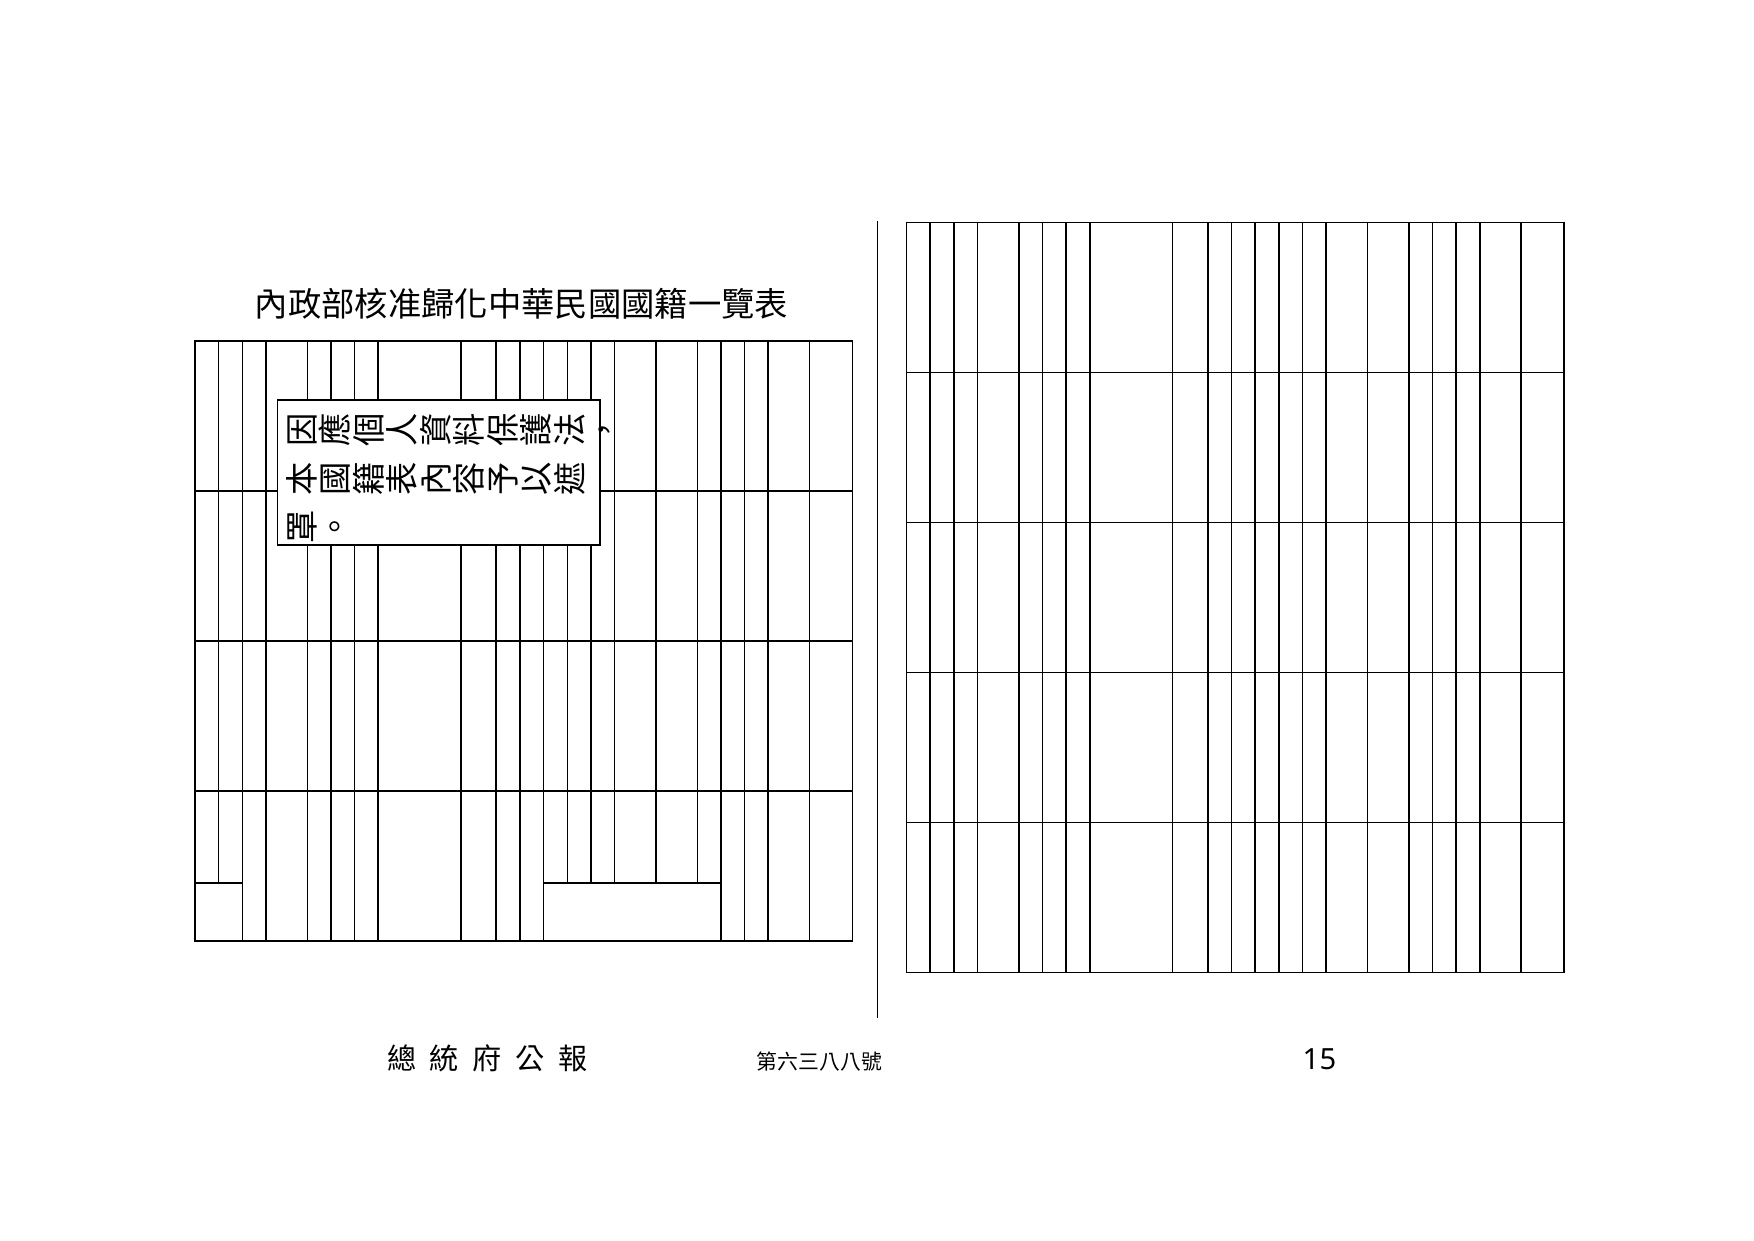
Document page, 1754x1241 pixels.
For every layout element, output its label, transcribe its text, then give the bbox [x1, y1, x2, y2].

table_cell [1209, 223, 1231, 372]
table_cell [1091, 523, 1172, 672]
table_cell [1067, 673, 1089, 822]
table_header [219, 342, 242, 490]
table_cell [1173, 223, 1207, 372]
table_cell [521, 642, 543, 790]
table_cell [592, 642, 614, 790]
table_cell [1020, 673, 1042, 822]
table_cell [1457, 223, 1479, 372]
table_cell [1327, 523, 1367, 672]
table_cell [657, 492, 697, 640]
table_cell [955, 223, 977, 372]
table_cell [332, 642, 354, 790]
text 內政部核准歸化中華民國國籍一覽表 [195, 222, 847, 340]
table_cell [568, 546, 590, 640]
table_cell [1232, 373, 1254, 522]
table_cell [1020, 223, 1042, 372]
table_cell [1043, 223, 1065, 372]
table_cell [196, 884, 242, 940]
table_cell [1256, 223, 1278, 372]
table_cell [745, 492, 767, 640]
table_cell [615, 792, 655, 882]
table_cell [1368, 673, 1408, 822]
table_cell [769, 792, 809, 940]
table_cell [521, 792, 543, 940]
table_cell [243, 792, 265, 940]
table_cell [1173, 823, 1207, 972]
table_header [810, 342, 852, 490]
table_cell [1457, 823, 1479, 972]
table_cell [657, 642, 697, 790]
table_cell [745, 642, 767, 790]
table_cell [379, 792, 460, 940]
table_cell [931, 223, 953, 372]
table_header [332, 342, 354, 399]
table_cell [978, 673, 1018, 822]
table_cell [698, 492, 720, 640]
table_cell [1522, 223, 1563, 372]
table_cell [810, 792, 852, 940]
table_cell [1020, 373, 1042, 522]
table_header [521, 342, 543, 399]
table_header [592, 342, 614, 490]
table_cell [1020, 823, 1042, 972]
table_cell [1433, 673, 1455, 822]
table_cell [544, 642, 567, 790]
table_header [355, 342, 377, 399]
table_cell [1368, 223, 1408, 372]
table_cell [907, 823, 929, 972]
table_cell [1327, 673, 1367, 822]
table_header [615, 342, 655, 490]
table_cell [219, 642, 242, 790]
table_header [745, 342, 767, 490]
table_cell [1232, 673, 1254, 822]
table_cell [308, 546, 330, 640]
table_cell [907, 673, 929, 822]
table_header [308, 342, 330, 399]
table_cell [521, 546, 543, 640]
table_cell [722, 492, 744, 640]
table_cell [907, 523, 929, 672]
table_cell [592, 792, 614, 882]
table_cell [955, 673, 977, 822]
table_cell [810, 492, 852, 640]
table_cell [462, 546, 495, 640]
table_cell [1457, 673, 1479, 822]
table_header [379, 342, 460, 399]
table_cell [1209, 823, 1231, 972]
table_cell [769, 642, 809, 790]
table_header [657, 342, 697, 490]
table_cell [1433, 523, 1455, 672]
table_cell [267, 642, 307, 790]
table_cell [568, 792, 590, 882]
table_cell [1280, 373, 1302, 522]
table_header [722, 342, 744, 490]
table_cell [308, 792, 330, 940]
table_cell [1368, 523, 1408, 672]
table_cell [1522, 523, 1563, 672]
table_cell [1522, 823, 1563, 972]
table_cell [978, 373, 1018, 522]
table_cell [1043, 523, 1065, 672]
table_header [544, 342, 567, 399]
table_cell [1457, 373, 1479, 522]
table_cell [1433, 823, 1455, 972]
table_header [568, 342, 590, 399]
table_cell [379, 642, 460, 790]
table_cell [1091, 823, 1172, 972]
table_cell [267, 492, 307, 640]
table_cell [1410, 823, 1432, 972]
table_cell [1067, 523, 1089, 672]
table_cell [497, 546, 519, 640]
table_cell [497, 642, 519, 790]
table_cell [1481, 673, 1520, 822]
table_cell [1368, 373, 1408, 522]
table_cell [219, 492, 242, 640]
table_cell [1327, 373, 1367, 522]
table_cell [1173, 373, 1207, 522]
table_cell [1410, 523, 1432, 672]
table_cell [978, 223, 1018, 372]
table_cell [1173, 523, 1207, 672]
table_cell [1327, 223, 1367, 372]
table_cell [332, 546, 354, 640]
table_cell [810, 642, 852, 790]
table_cell [931, 823, 953, 972]
table_cell [1481, 523, 1520, 672]
table_cell [1067, 373, 1089, 522]
table_cell [308, 642, 330, 790]
table_cell [1067, 823, 1089, 972]
table_header [497, 342, 519, 399]
table_header [698, 342, 720, 490]
table_cell [931, 673, 953, 822]
table_cell [1091, 223, 1172, 372]
table_cell [978, 823, 1018, 972]
table_cell [1522, 673, 1563, 822]
table_header [243, 342, 265, 490]
table_cell [1433, 223, 1455, 372]
table_cell [267, 792, 307, 940]
table_cell [1410, 373, 1432, 522]
table_cell [592, 492, 614, 640]
table_cell [379, 546, 460, 640]
table_cell [355, 546, 377, 640]
table_cell [196, 792, 218, 882]
table_cell [907, 223, 929, 372]
table_cell [568, 642, 590, 790]
table_cell [1303, 223, 1325, 372]
table_cell [544, 546, 567, 640]
table_cell [1020, 523, 1042, 672]
table_cell [955, 823, 977, 972]
table_cell [931, 523, 953, 672]
table_cell [1256, 673, 1278, 822]
table_cell [1303, 373, 1325, 522]
table_cell [1091, 373, 1172, 522]
table_header [196, 342, 218, 490]
table_cell [1256, 823, 1278, 972]
table_cell [332, 792, 354, 940]
table_cell [907, 373, 929, 522]
table_cell [1280, 523, 1302, 672]
table_cell [955, 373, 977, 522]
table_cell [196, 642, 218, 790]
table_cell [698, 642, 720, 790]
table_cell [462, 792, 495, 940]
table_cell [698, 792, 720, 882]
table_cell [1209, 673, 1231, 822]
table_cell [1256, 523, 1278, 672]
table_cell [615, 492, 655, 640]
table_cell [1067, 223, 1089, 372]
table_cell [1209, 373, 1231, 522]
table_cell [544, 792, 567, 882]
table_cell [745, 792, 767, 940]
table_cell [1232, 823, 1254, 972]
table_cell [769, 492, 809, 640]
table_cell [1522, 373, 1563, 522]
table_cell [978, 523, 1018, 672]
table_cell [1209, 523, 1231, 672]
table_cell [1327, 823, 1367, 972]
table_cell [1043, 823, 1065, 972]
table_cell [1091, 673, 1172, 822]
table_cell [243, 642, 265, 790]
table_cell [497, 792, 519, 940]
table_cell [1433, 373, 1455, 522]
table_cell [219, 792, 242, 882]
table_cell [1043, 373, 1065, 522]
table_cell [1368, 823, 1408, 972]
table_cell [243, 492, 265, 640]
table_cell [931, 373, 953, 522]
table_cell [355, 642, 377, 790]
table_cell [1410, 673, 1432, 822]
table_cell [955, 523, 977, 672]
table_header [769, 342, 809, 490]
table_cell [1232, 523, 1254, 672]
table_cell [1457, 523, 1479, 672]
table_cell [544, 884, 720, 940]
table_cell [1303, 673, 1325, 822]
table_cell [1280, 823, 1302, 972]
table_cell [1410, 223, 1432, 372]
table_cell [1303, 823, 1325, 972]
table_cell [1303, 523, 1325, 672]
table_cell [722, 792, 744, 940]
table_cell [462, 642, 495, 790]
table_cell [355, 792, 377, 940]
table_cell [615, 642, 655, 790]
table_cell [1173, 673, 1207, 822]
table_cell [1481, 823, 1520, 972]
table_cell [657, 792, 697, 882]
table_cell [1232, 223, 1254, 372]
table_cell [1256, 373, 1278, 522]
table_cell [1043, 673, 1065, 822]
table_cell [1481, 373, 1520, 522]
table_cell [1481, 223, 1520, 372]
table_header [267, 342, 307, 490]
table_header [462, 342, 495, 399]
table_cell [1280, 673, 1302, 822]
table_cell [722, 642, 744, 790]
table_cell [196, 492, 218, 640]
table_cell [1280, 223, 1302, 372]
